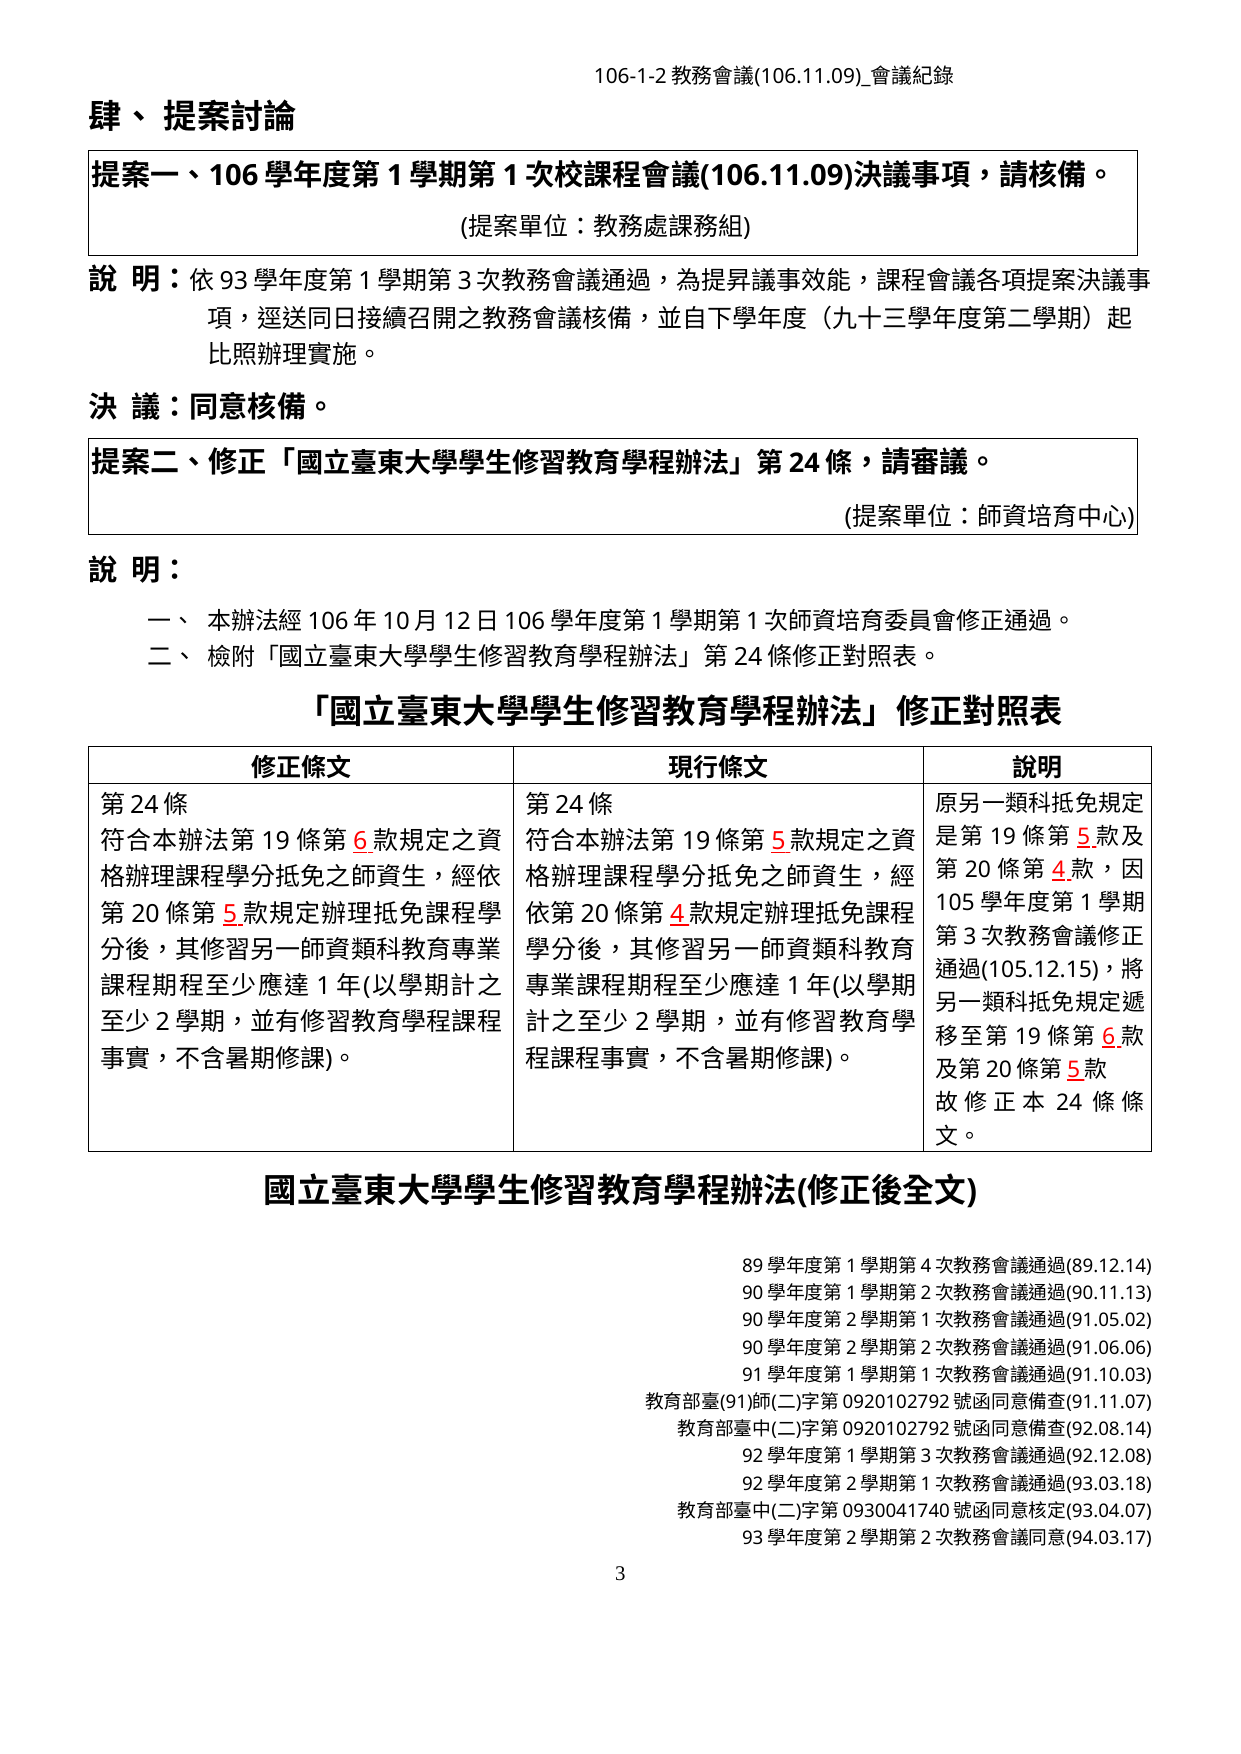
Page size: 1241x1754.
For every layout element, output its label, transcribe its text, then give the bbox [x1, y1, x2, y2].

table_cell 第24條 符合本辦法第19條第5款規定之資格辦理課程學分抵免之師資生，經依第20條第4款規定辦理抵免課程學分後，其修習另一師資類科教育專業課程期程至少應達1年(以學期計之至少2學期，並有修習教育學程課程事實，不含暑期修課)。 [514, 784, 923, 1151]
text 教育部臺中(二)字第0920102792號函同意備查(92.08.14) [89, 1414, 1152, 1441]
text 說 明： [89, 547, 1152, 589]
text 決 議：同意核備。 [89, 383, 1152, 425]
table_cell 第24條 符合本辦法第19條第6款規定之資格辦理課程學分抵免之師資生，經依第20條第5款規定辦理抵免課程學分後，其修習另一師資類科教育專業課程期程至少應達1年(以學期計之至少2學期，並有修習教育學程課程事實，不含暑期修課)。 [89, 784, 513, 1151]
list 提案討論 [89, 89, 1152, 138]
table_header 現行條文 [514, 747, 923, 783]
text 國立臺東大學學生修習教育學程辦法(修正後全文) [89, 1164, 1152, 1213]
list 本辦法經106年10月12日106學年度第1學期第1次師資培育委員會修正通過。 [148, 602, 1152, 637]
text 90學年度第2學期第2次教務會議通過(91.06.06) [89, 1332, 1152, 1359]
table_header 提案一、106學年度第1學期第1次校課程會議(106.11.09)決議事項，請核備。 (提案單位：教務處課務組) [89, 151, 1137, 255]
text 92學年度第1學期第3次教務會議通過(92.12.08) [89, 1441, 1152, 1468]
table_header 提案二、修正「國立臺東大學學生修習教育學程辦法」第24條，請審議。 (提案單位：師資培育中心) [89, 439, 1137, 533]
text 教育部臺中(二)字第0930041740號函同意核定(93.04.07) [89, 1495, 1152, 1523]
text 91學年度第1學期第1次教務會議通過(91.10.03) [89, 1359, 1152, 1387]
table_header 說明 [924, 747, 1151, 783]
text 90學年度第1學期第2次教務會議通過(90.11.13) [89, 1278, 1152, 1305]
text 教育部臺(91)師(二)字第0920102792號函同意備查(91.11.07) [89, 1387, 1152, 1414]
text 「國立臺東大學學生修習教育學程辦法」修正對照表 [207, 685, 1152, 733]
list 檢附「國立臺東大學學生修習教育學程辦法」第24條修正對照表。 [148, 637, 1152, 673]
text 92學年度第2學期第1次教務會議通過(93.03.18) [89, 1468, 1152, 1495]
text 93學年度第2學期第2次教務會議同意(94.03.17) [89, 1523, 1152, 1550]
table_cell 原另一類科抵免規定是第19條第5款及第20條第4款，因105學年度第1學期第3次教務會議修正通過(105.12.15)，將另一類科抵免規定遞移至第19條第6款及第20條第5款 故修正本24條條文。 [924, 784, 1151, 1151]
text 90學年度第2學期第1次教務會議通過(91.05.02) [89, 1305, 1152, 1332]
table_header 修正條文 [89, 747, 513, 783]
text 說 明：依93學年度第1學期第3次教務會議通過，為提昇議事效能，課程會議各項提案決議事項，逕送同日接續召開之教務會議核備，並自下學年度（九十三學年度第二學期）起比照辦理實施。 [89, 256, 1152, 371]
text 89學年度第1學期第4次教務會議通過(89.12.14) [89, 1251, 1152, 1278]
